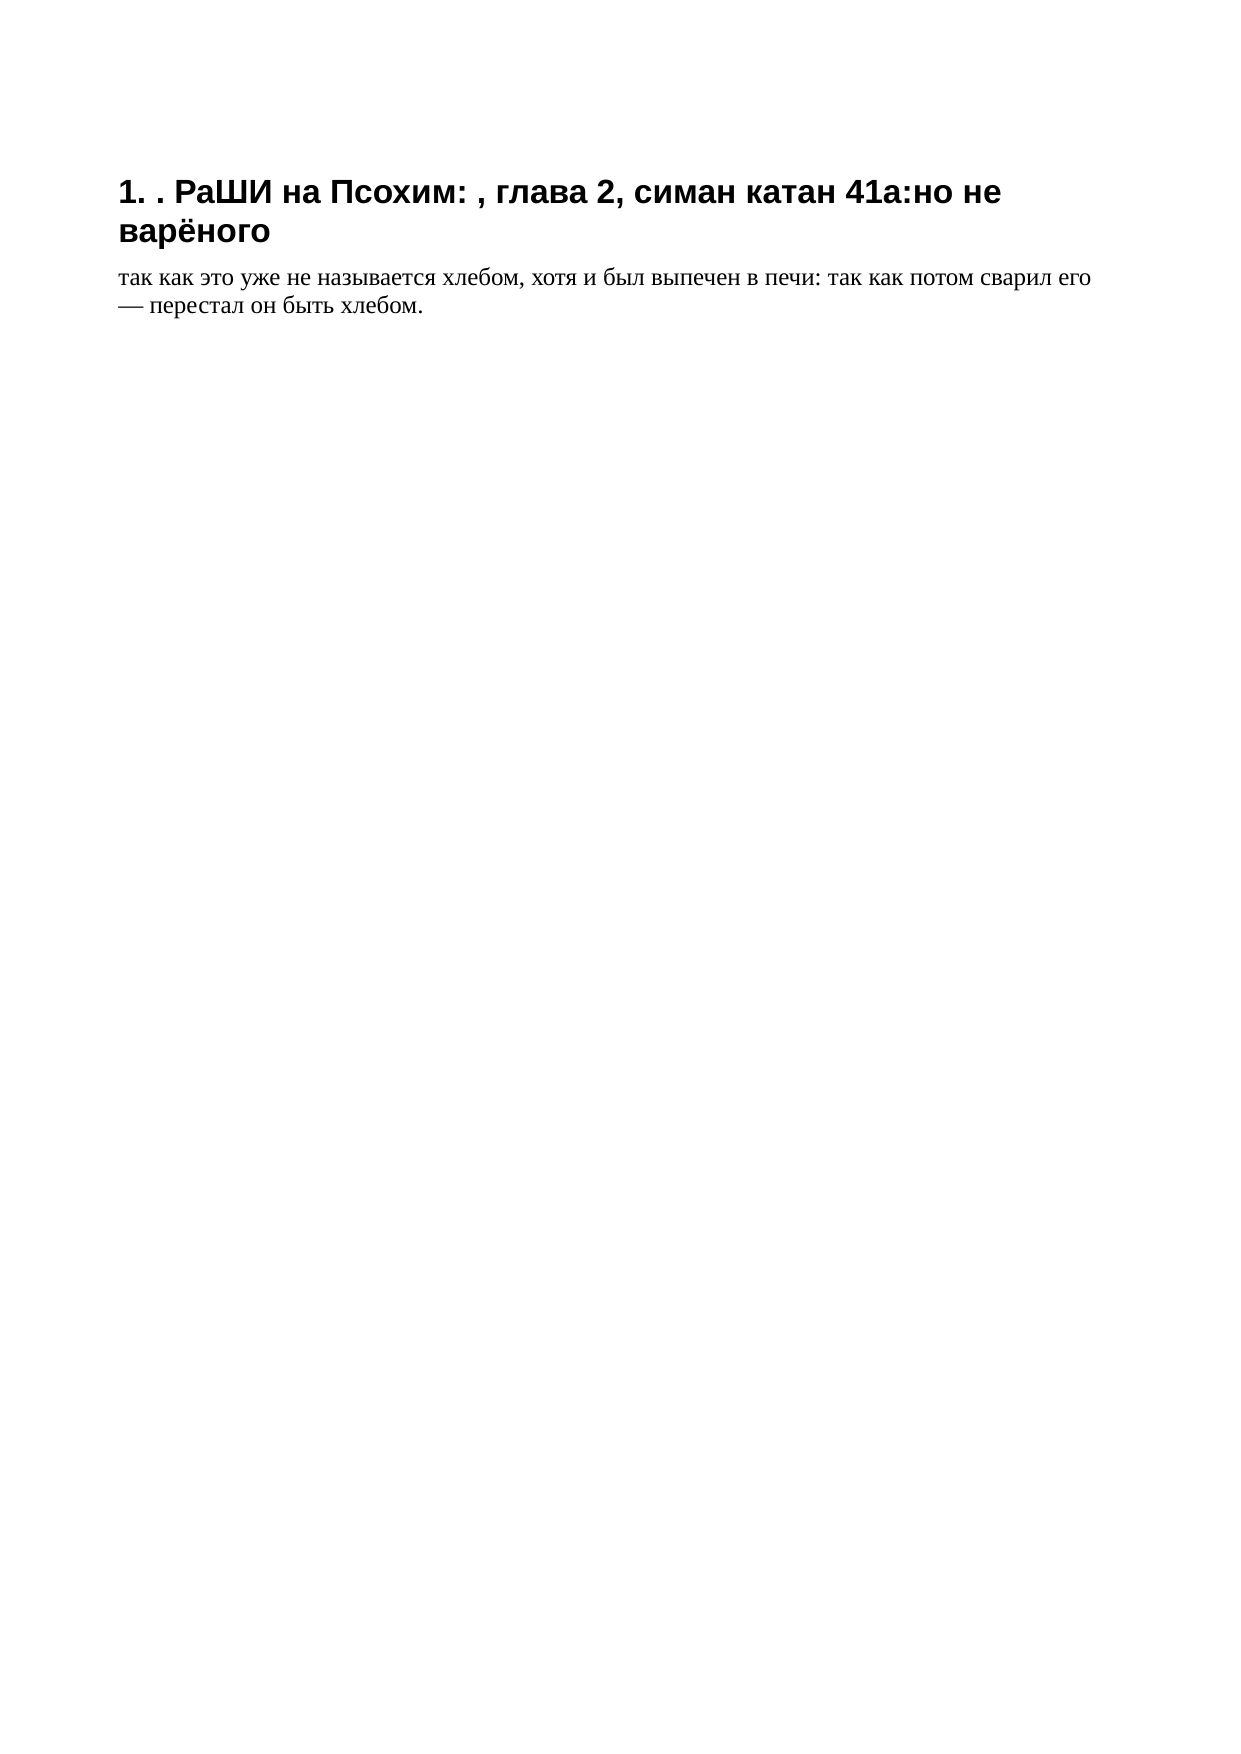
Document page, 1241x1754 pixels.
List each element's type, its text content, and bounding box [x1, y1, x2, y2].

text так как это уже не называется хлебом, хотя и был выпечен в печи: так как потом сварил его — перестал он быть хлебом. [118, 176, 1122, 233]
subtitle . РаШИ на Псохим: , глава 2, симан катан 41a:но не варёного [118, 147, 1122, 176]
